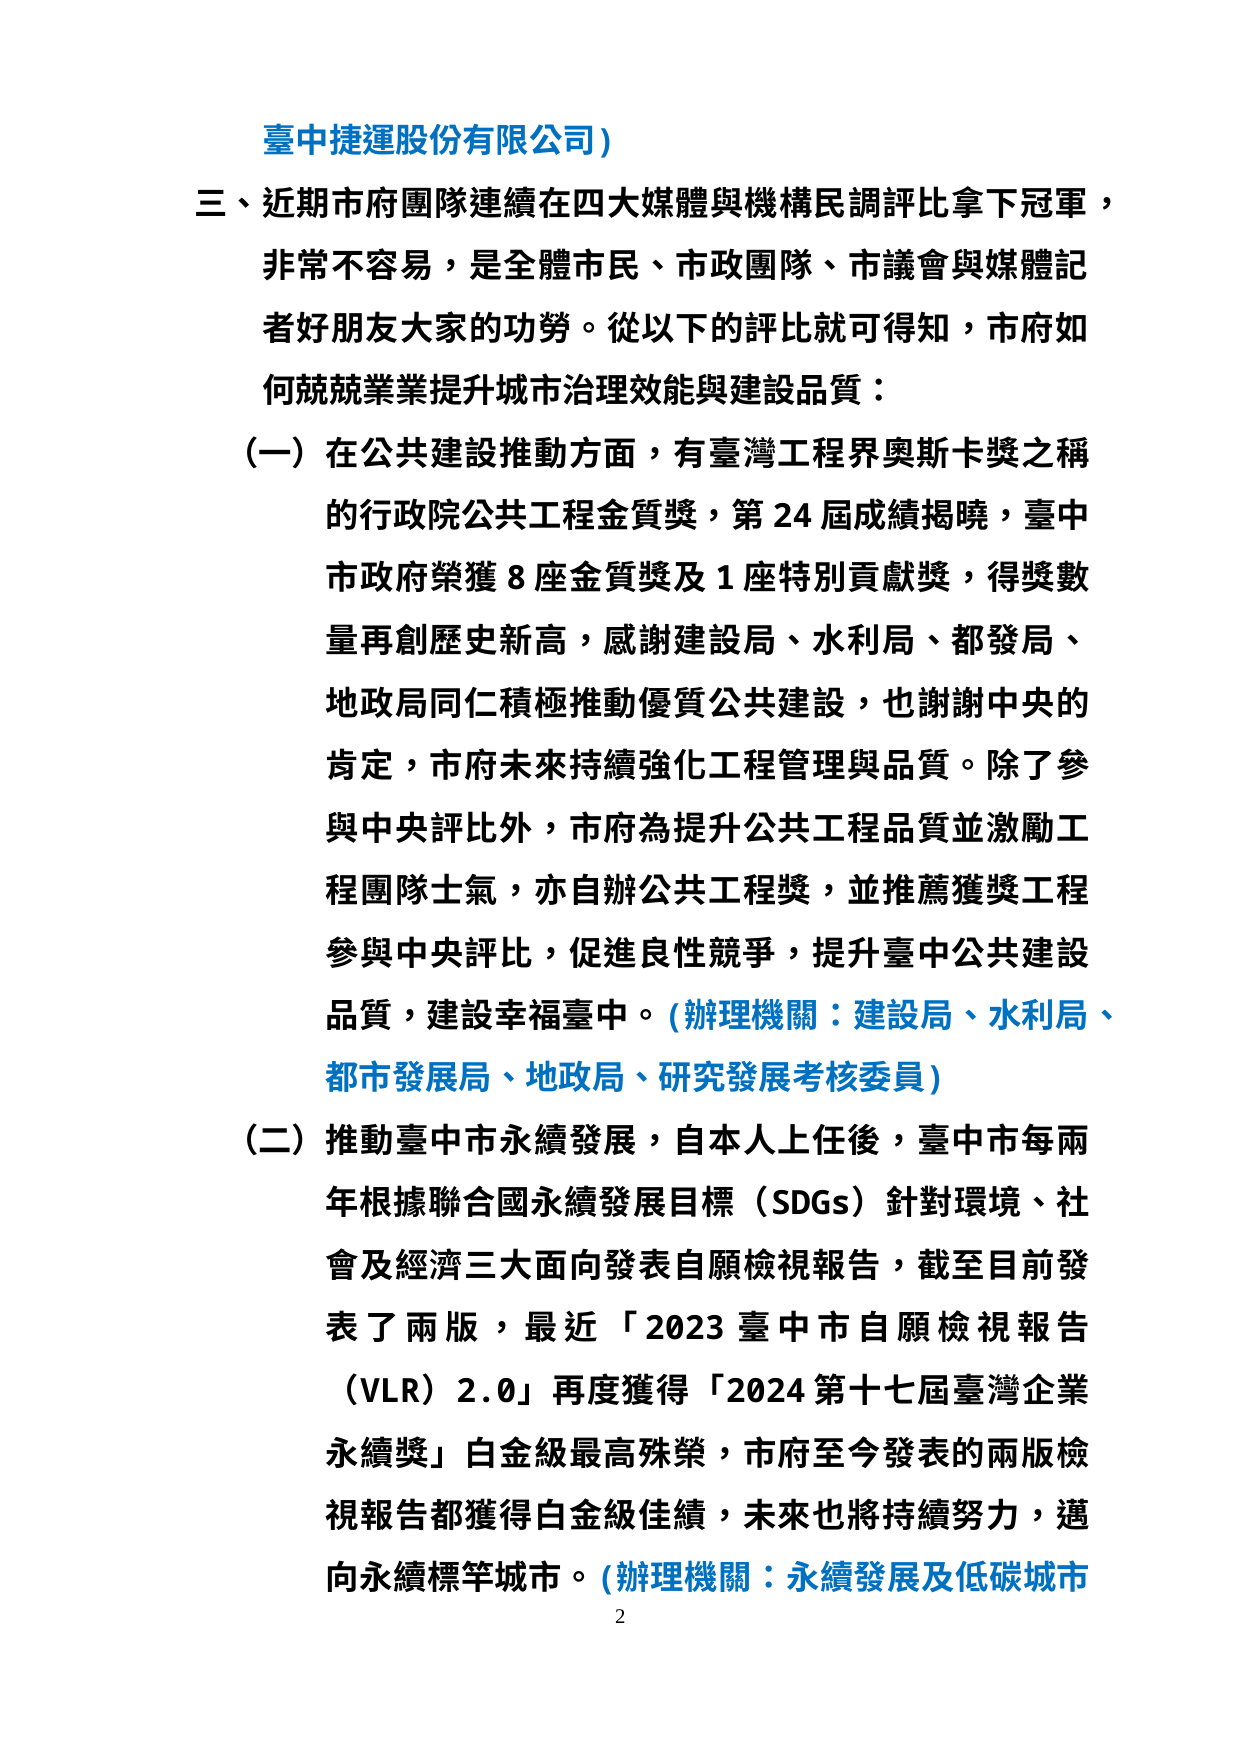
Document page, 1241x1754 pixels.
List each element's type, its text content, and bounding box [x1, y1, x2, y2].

list 在公共建設推動方面，有臺灣工程界奧斯卡獎之稱的行政院公共工程金質獎，第24屆成績揭曉，臺中市政府榮獲8座金質獎及1座特別貢獻獎，得獎數量再創歷史新高，感謝建設局、水利局、都發局、地政局同仁積極推動優質公共建設，也謝謝中央的肯定，市府未來持續強化工程管理與品質。除了參與中央評比外，市府為提升公共工程品質並激勵工程團隊士氣，亦自辦公共工程獎，並推薦獲獎工程參與中央評比，促進良性競爭，提升臺中公共建設品質，建設幸福臺中。(辦理機關：建設局、水利局、都市發展局、地政局、研究發展考核委員) [225, 409, 1090, 1096]
list 年底臺中接連舉辦多場重磅活動，包括新社花海暨臺中國際花毯節、中信兄弟封王遊行感謝祭、「玖壹壹」返鄉演唱會、臺中市民野餐日等，帶動臺中捷運運量，11月運量達到142萬人次，每日平均運量4萬7,403人次，平日日均運量4萬6,826人次，假日日均運量4萬8,749人次，同時創下新高紀錄。另外，各大轉乘車站月運量也有好成績，包括松竹站、市政府站、大慶站及高鐵臺中站都創下單月運量最高的歷史紀錄。感謝旅客搭乘大眾運輸，一起打造臺中成為低碳城市。(辦理機關：臺中捷運股份有限公司) [194, 96, 1090, 159]
list 近期市府團隊連續在四大媒體與機構民調評比拿下冠軍，非常不容易，是全體市民、市政團隊、市議會與媒體記者好朋友大家的功勞。從以下的評比就可得知，市府如何兢兢業業提升城市治理效能與建設品質： [194, 159, 1090, 409]
list 推動臺中市永續發展，自本人上任後，臺中市每兩年根據聯合國永續發展目標（SDGs）針對環境、社會及經濟三大面向發表自願檢視報告，截至目前發表了兩版，最近「2023臺中市自願檢視報告（VLR）2.0」再度獲得「2024第十七屆臺灣企業永續獎」白金級最高殊榮，市府至今發表的兩版檢視報告都獲得白金級佳績，未來也將持續努力，邁向永續標竿城市。(辦理機關：永續發展及低碳城市 [225, 1096, 1090, 1596]
